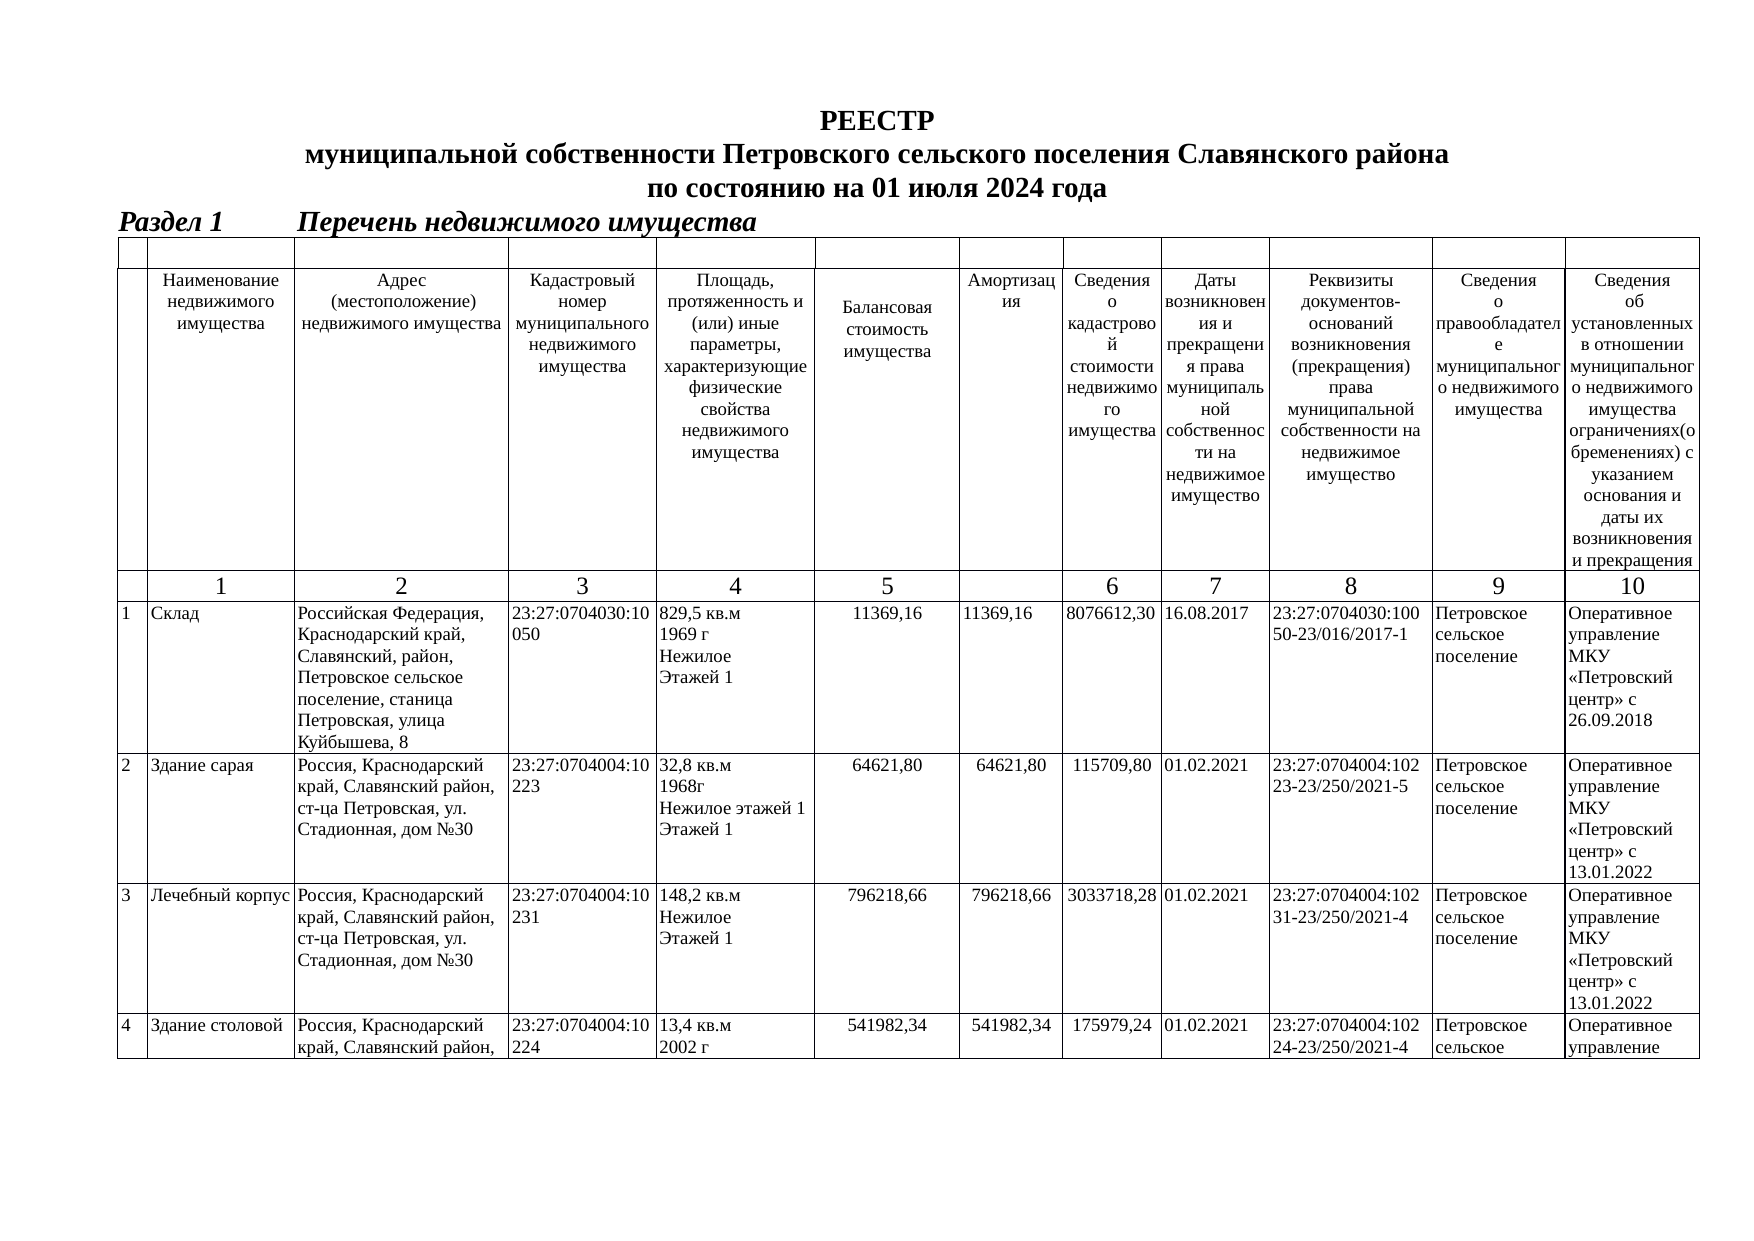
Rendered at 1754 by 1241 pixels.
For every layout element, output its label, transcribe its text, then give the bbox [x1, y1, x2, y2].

table_cell 64621,80 [960, 754, 1062, 883]
table_cell 10 [1566, 571, 1699, 601]
table_header [816, 238, 959, 267]
table_cell 541982,34 [960, 1014, 1062, 1057]
text муниципальной собственности Петровского сельского поселения Славянского района [118, 137, 1636, 170]
table_cell 3033718,28 [1063, 884, 1161, 1013]
table_cell Оперативное управление МКУ «Петровский центр» с 13.01.2022 [1566, 884, 1699, 1013]
table_cell 3 [118, 884, 147, 1013]
table_cell [118, 269, 147, 570]
table_cell 01.02.2021 [1162, 754, 1269, 883]
table_cell 4 [657, 571, 814, 601]
table_cell 23:27:0704004:10231-23/250/2021-4 [1270, 884, 1432, 1013]
table_cell Сведения о правообладателе муниципального недвижимого имущества [1433, 269, 1564, 570]
table_cell Площадь, протяженность и (или) иные параметры, характеризующие физические свойства недвижимого имущества [657, 269, 814, 570]
table_cell Даты возникновения и прекращения права муниципальной собственности на недвижимое имущество [1162, 269, 1269, 570]
table_cell 23:27:0704030:10050-23/016/2017-1 [1270, 602, 1432, 752]
table_cell 829,5 кв.м 1969 г Нежилое Этажей 1 [657, 602, 814, 752]
table_cell Россия, Краснодарский край, Славянский район, ст-ца Петровская, ул. Стадионная, дом №30 [295, 754, 508, 883]
table_cell Балансовая стоимость имущества [815, 269, 959, 570]
table_header [960, 238, 1063, 267]
table_cell 01.02.2021 [1162, 884, 1269, 1013]
table_cell 1 [148, 571, 294, 601]
table_header [1270, 238, 1432, 267]
table_cell Сведения о кадастровой стоимости недвижимого имущества [1063, 269, 1161, 570]
table_cell Сведения об установленных в отношении муниципального недвижимого имущества ограничениях(обременениях) с указанием основания и даты их возникновения и прекращения [1566, 269, 1699, 570]
table_cell Россия, Краснодарский край, Славянский район, [295, 1014, 508, 1057]
table_cell 23:27:0704004:10223-23/250/2021-5 [1270, 754, 1432, 883]
table_cell 175979,24 [1063, 1014, 1161, 1057]
table_cell 2 [118, 754, 147, 883]
table_cell Петровское сельское поселение [1433, 602, 1564, 752]
table_header [1162, 238, 1269, 267]
table_cell [960, 571, 1062, 601]
table_cell Оперативное управление МКУ «Петровский центр» с 26.09.2018 [1566, 602, 1699, 752]
table_cell 148,2 кв.м Нежилое Этажей 1 [657, 884, 814, 1013]
table_cell Лечебный корпус [148, 884, 294, 1013]
table_cell Российская Федерация, Краснодарский край, Славянский, район, Петровское сельское поселение, станица Петровская, улица Куйбышева, 8 [295, 602, 508, 752]
table_cell 7 [1162, 571, 1269, 601]
table_cell 64621,80 [815, 754, 959, 883]
table_cell 6 [1063, 571, 1161, 601]
table_cell Здание столовой [148, 1014, 294, 1057]
table_header [1433, 238, 1565, 267]
table_cell Реквизиты документов-оснований возникновения (прекращения) права муниципальной собственности на недвижимое имущество [1270, 269, 1432, 570]
table_cell 3 [509, 571, 656, 601]
table_cell 23:27:0704030:10050 [509, 602, 656, 752]
table_cell Склад [148, 602, 294, 752]
table_cell 23:27:0704004:10224-23/250/2021-4 [1270, 1014, 1432, 1057]
table_cell 23:27:0704004:10231 [509, 884, 656, 1013]
table_cell 9 [1433, 571, 1564, 601]
text РЕЕСТР [118, 103, 1636, 137]
table_cell Петровское сельское поселение [1433, 884, 1564, 1013]
table_header [1064, 238, 1161, 267]
table_cell Оперативное управление МКУ «Петровский центр» с 13.01.2022 [1566, 754, 1699, 883]
table_cell Оперативное управление [1566, 1014, 1699, 1057]
table_cell 23:27:0704004:10224 [509, 1014, 656, 1057]
table_cell 2 [295, 571, 508, 601]
table_cell 13,4 кв.м 2002 г [657, 1014, 814, 1057]
table_cell 541982,34 [815, 1014, 959, 1057]
text по состоянию на 01 июля 2024 года [118, 170, 1636, 204]
table_cell Здание сарая [148, 754, 294, 883]
text Раздел 1 Перечень недвижимого имущества [118, 204, 1636, 237]
table_cell 01.02.2021 [1162, 1014, 1269, 1057]
table_cell Кадастровый номер муниципального недвижимого имущества [509, 269, 656, 570]
table_cell 11369,16 [960, 602, 1062, 752]
table_header [657, 238, 815, 267]
table_cell 4 [118, 1014, 147, 1057]
table_cell Амортизация [960, 269, 1062, 570]
table_cell 8 [1270, 571, 1432, 601]
table_header [509, 238, 656, 267]
table_cell 5 [815, 571, 959, 601]
table_header [119, 238, 147, 267]
table_cell 1 [118, 602, 147, 752]
table_header [1566, 238, 1699, 267]
table_cell 8076612,30 [1063, 602, 1161, 752]
table_cell 796218,66 [815, 884, 959, 1013]
table_cell Россия, Краснодарский край, Славянский район, ст-ца Петровская, ул. Стадионная, дом №30 [295, 884, 508, 1013]
table_header [295, 238, 508, 267]
table_cell 11369,16 [815, 602, 959, 752]
table_cell 16.08.2017 [1162, 602, 1269, 752]
table_cell 32,8 кв.м 1968г Нежилое этажей 1 Этажей 1 [657, 754, 814, 883]
table_header [148, 238, 294, 267]
table_cell Наименование недвижимого имущества [148, 269, 294, 570]
table_cell [118, 571, 147, 601]
table_cell 23:27:0704004:10223 [509, 754, 656, 883]
table_cell 796218,66 [960, 884, 1062, 1013]
table_cell Петровское сельское поселение [1433, 754, 1564, 883]
table_cell Петровское сельское [1433, 1014, 1564, 1057]
table_cell 115709,80 [1063, 754, 1161, 883]
table_cell Адрес (местоположение) недвижимого имущества [295, 269, 508, 570]
